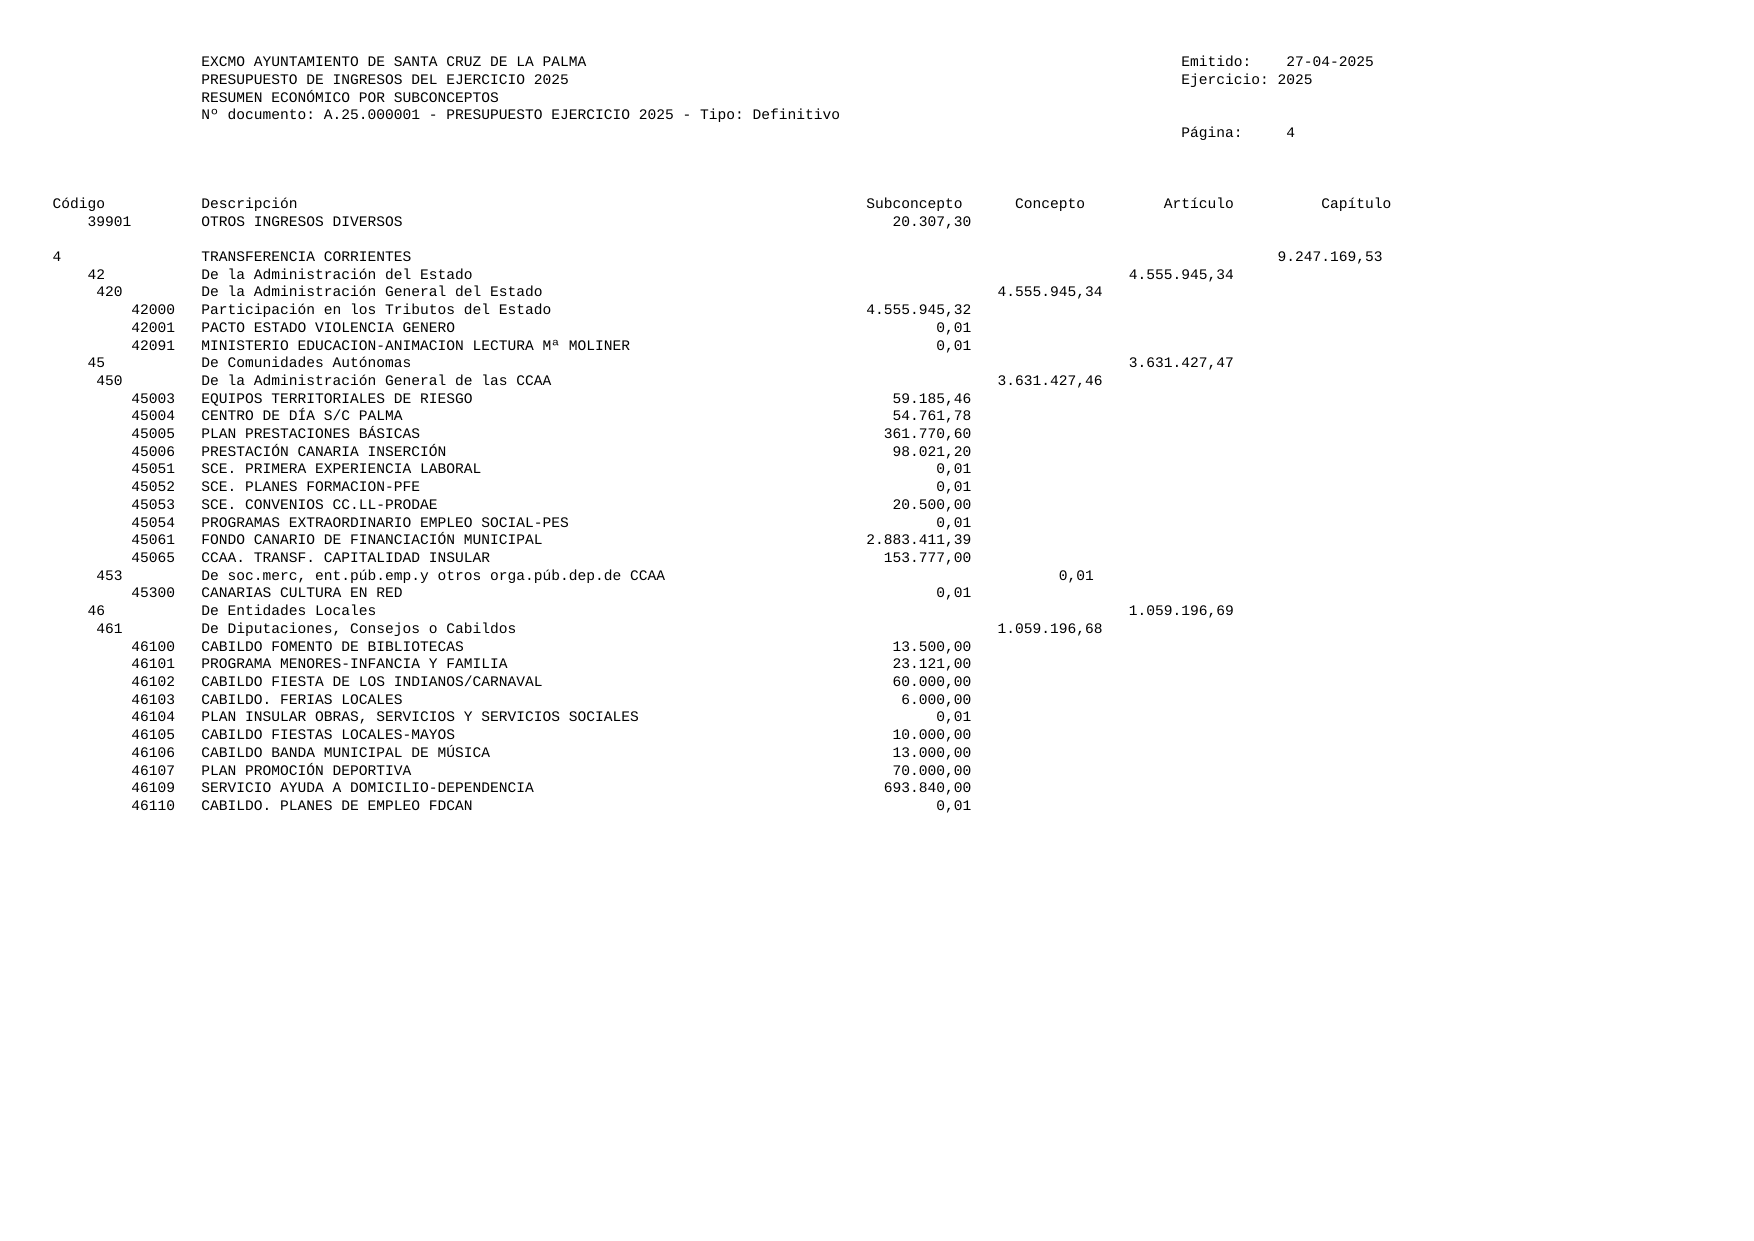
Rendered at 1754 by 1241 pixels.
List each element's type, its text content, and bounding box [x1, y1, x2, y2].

text 46104 PLAN INSULAR OBRAS, SERVICIOS Y SERVICIOS SOCIALES 0,01 [52, 708, 1701, 725]
text 45 De Comunidades Autónomas 3.631.427,47 [52, 353, 1701, 371]
text 46 De Entidades Locales 1.059.196,69 [52, 601, 1701, 619]
text 4 TRANSFERENCIA CORRIENTES 9.247.169,53 [52, 247, 1701, 265]
text PRESUPUESTO DE INGRESOS DEL EJERCICIO 2025 Ejercicio: 2025 [52, 70, 1701, 88]
text Código Descripción Subconcepto Concepto Artículo Capítulo [52, 194, 1701, 212]
text 450 De la Administración General de las CCAA 3.631.427,46 [52, 371, 1701, 389]
text 46102 CABILDO FIESTA DE LOS INDIANOS/CARNAVAL 60.000,00 [52, 672, 1701, 690]
text 45061 FONDO CANARIO DE FINANCIACIÓN MUNICIPAL 2.883.411,39 [52, 531, 1701, 548]
text 42001 PACTO ESTADO VIOLENCIA GENERO 0,01 [52, 318, 1701, 336]
text 45300 CANARIAS CULTURA EN RED 0,01 [52, 584, 1701, 601]
text 39901 OTROS INGRESOS DIVERSOS 20.307,30 [52, 212, 1701, 229]
text 453 De soc.merc, ent.púb.emp.y otros orga.púb.dep.de CCAA 0,01 [52, 566, 1701, 584]
text 46106 CABILDO BANDA MUNICIPAL DE MÚSICA 13.000,00 [52, 743, 1701, 761]
text 46110 CABILDO. PLANES DE EMPLEO FDCAN 0,01 [52, 796, 1701, 814]
text 42091 MINISTERIO EDUCACION-ANIMACION LECTURA Mª MOLINER 0,01 [52, 336, 1701, 353]
text 46107 PLAN PROMOCIÓN DEPORTIVA 70.000,00 [52, 761, 1701, 778]
text 42 De la Administración del Estado 4.555.945,34 [52, 265, 1701, 283]
text 461 De Diputaciones, Consejos o Cabildos 1.059.196,68 [52, 619, 1701, 637]
text 46109 SERVICIO AYUDA A DOMICILIO-DEPENDENCIA 693.840,00 [52, 778, 1701, 796]
text EXCMO AYUNTAMIENTO DE SANTA CRUZ DE LA PALMA Emitido: 27-04-2025 [52, 52, 1701, 70]
text 45006 PRESTACIÓN CANARIA INSERCIÓN 98.021,20 [52, 442, 1701, 460]
text Página: 4 [52, 123, 1701, 141]
text 42000 Participación en los Tributos del Estado 4.555.945,32 [52, 300, 1701, 318]
text 45054 PROGRAMAS EXTRAORDINARIO EMPLEO SOCIAL-PES 0,01 [52, 513, 1701, 531]
text 46100 CABILDO FOMENTO DE BIBLIOTECAS 13.500,00 [52, 637, 1701, 654]
text 45065 CCAA. TRANSF. CAPITALIDAD INSULAR 153.777,00 [52, 548, 1701, 566]
text 420 De la Administración General del Estado 4.555.945,34 [52, 283, 1701, 300]
text 45003 EQUIPOS TERRITORIALES DE RIESGO 59.185,46 [52, 389, 1701, 407]
text 45051 SCE. PRIMERA EXPERIENCIA LABORAL 0,01 [52, 460, 1701, 477]
text 45005 PLAN PRESTACIONES BÁSICAS 361.770,60 [52, 424, 1701, 442]
text 45052 SCE. PLANES FORMACION-PFE 0,01 [52, 477, 1701, 495]
text 46105 CABILDO FIESTAS LOCALES-MAYOS 10.000,00 [52, 725, 1701, 743]
text 46103 CABILDO. FERIAS LOCALES 6.000,00 [52, 690, 1701, 708]
text 45053 SCE. CONVENIOS CC.LL-PRODAE 20.500,00 [52, 495, 1701, 513]
text 45004 CENTRO DE DÍA S/C PALMA 54.761,78 [52, 407, 1701, 424]
text Nº documento: A.25.000001 - PRESUPUESTO EJERCICIO 2025 - Tipo: Definitivo [52, 106, 1701, 123]
text RESUMEN ECONÓMICO POR SUBCONCEPTOS [52, 88, 1701, 106]
text 46101 PROGRAMA MENORES-INFANCIA Y FAMILIA 23.121,00 [52, 654, 1701, 672]
